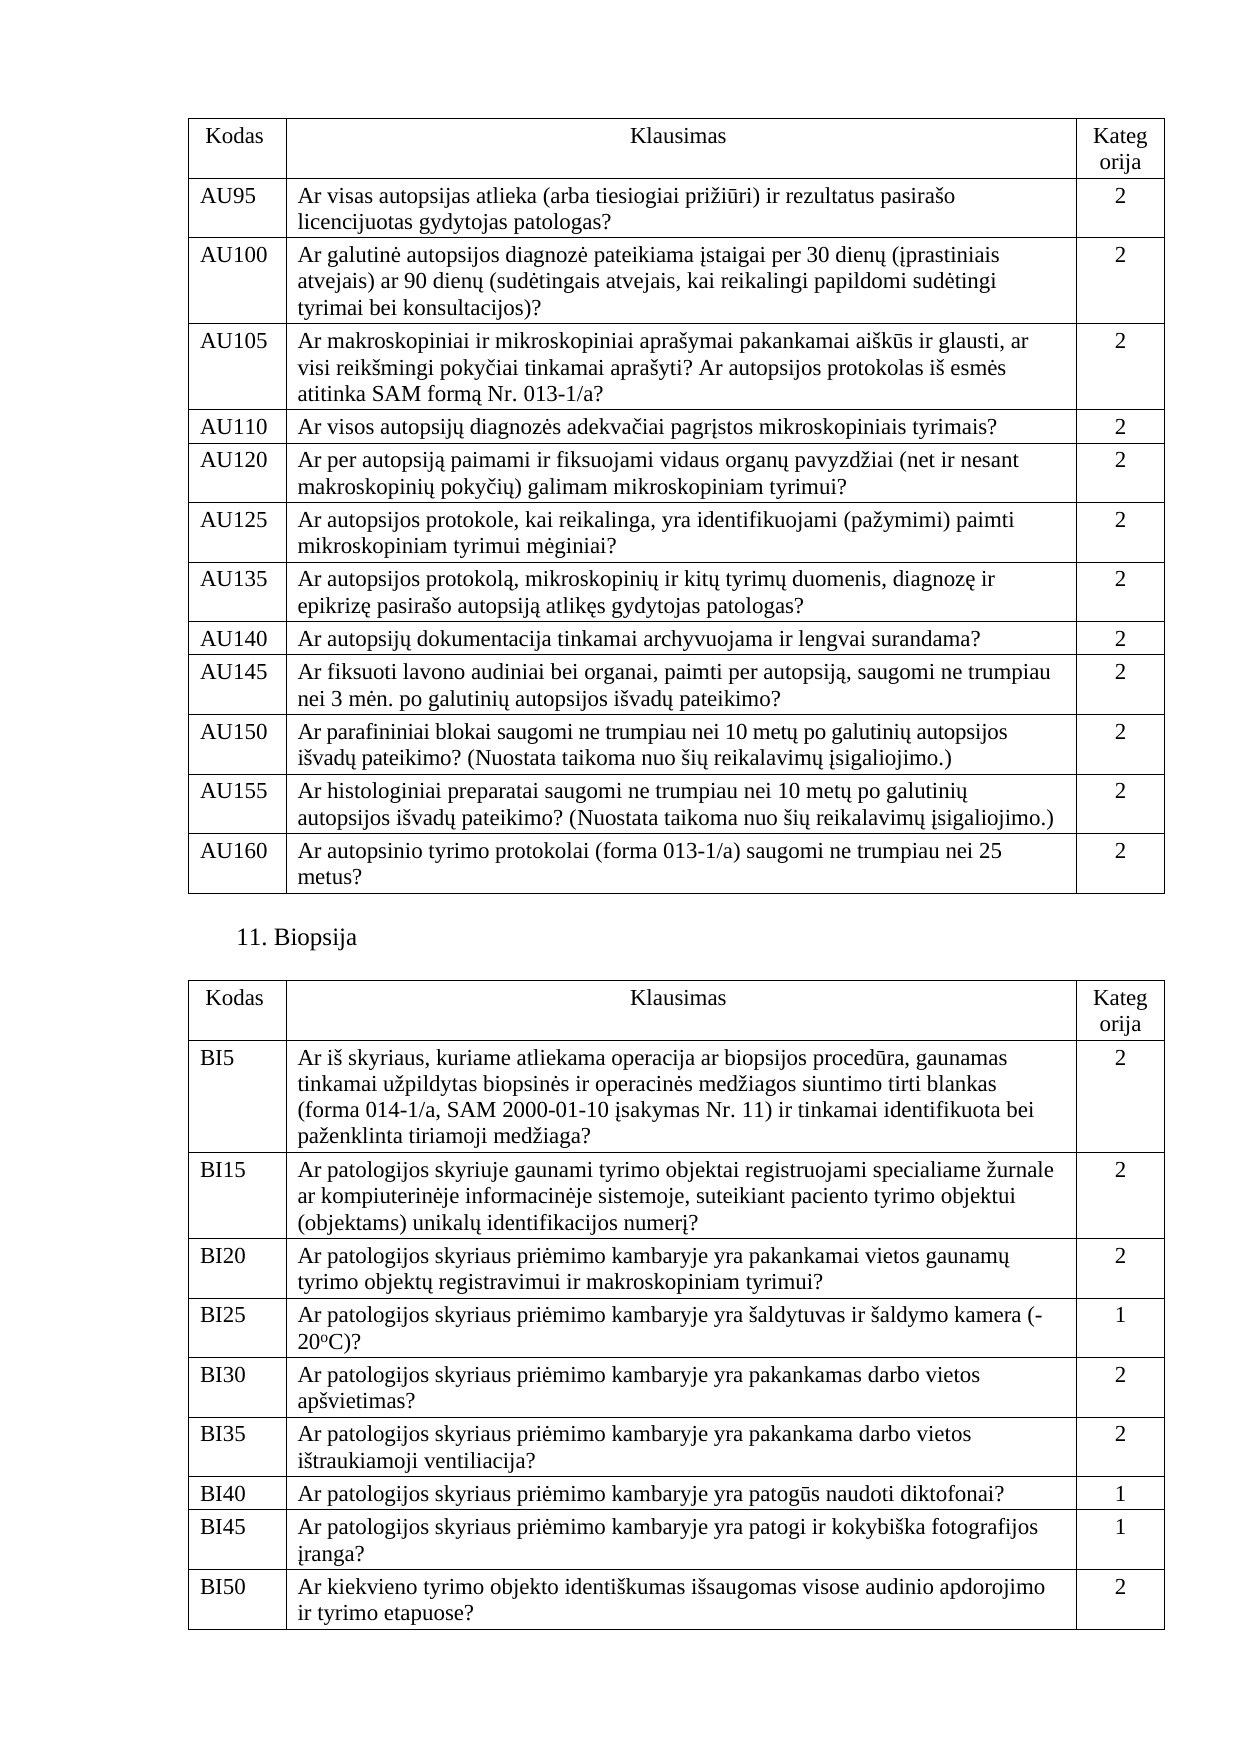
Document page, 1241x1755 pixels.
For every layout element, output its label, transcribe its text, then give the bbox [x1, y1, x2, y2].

table_cell BI15 [189, 1153, 286, 1238]
table_cell 2 [1077, 775, 1164, 833]
table_cell Ar kiekvieno tyrimo objekto identiškumas išsaugomas visose audinio apdorojimo ir tyrimo etapuose? [287, 1570, 1076, 1628]
table_cell 2 [1077, 1041, 1164, 1152]
table_cell AU105 [189, 324, 286, 409]
table_cell Ar autopsijos protokolą, mikroskopinių ir kitų tyrimų duomenis, diagnozę ir epikrizę pasirašo autopsiją atlikęs gydytojas patologas? [287, 563, 1076, 621]
table_cell BI50 [189, 1570, 286, 1628]
table_cell AU155 [189, 775, 286, 833]
table_cell Ar iš skyriaus, kuriame atliekama operacija ar biopsijos procedūra, gaunamas tinkamai užpildytas biopsinės ir operacinės medžiagos siuntimo tirti blankas (forma 014-1/a, SAM 2000-01-10 įsakymas Nr. 11) ir tinkamai identifikuota bei paženklinta tiriamoji medžiaga? [287, 1041, 1076, 1152]
table_header Kodas [189, 119, 286, 178]
table_cell Ar patologijos skyriaus priėmimo kambaryje yra patogūs naudoti diktofonai? [287, 1477, 1076, 1509]
table_cell 2 [1077, 1239, 1164, 1297]
table_cell BI30 [189, 1358, 286, 1417]
table_header Kodas [189, 981, 286, 1039]
table_cell AU140 [189, 622, 286, 654]
table_cell AU110 [189, 410, 286, 442]
table_cell AU100 [189, 238, 286, 323]
table_cell Ar makroskopiniai ir mikroskopiniai aprašymai pakankamai aiškūs ir glausti, ar visi reikšmingi pokyčiai tinkamai aprašyti? Ar autopsijos protokolas iš esmės atitinka SAM formą Nr. 013-1/a? [287, 324, 1076, 409]
table_cell Ar patologijos skyriaus priėmimo kambaryje yra pakankama darbo vietos ištraukiamoji ventiliacija? [287, 1418, 1076, 1476]
table_cell Ar visas autopsijas atlieka (arba tiesiogiai prižiūri) ir rezultatus pasirašo licencijuotas gydytojas patologas? [287, 179, 1076, 237]
table_header Kategorija [1077, 119, 1164, 178]
table_cell 1 [1077, 1477, 1164, 1509]
table_cell Ar patologijos skyriuje gaunami tyrimo objektai registruojami specialiame žurnale ar kompiuterinėje informacinėje sistemoje, suteikiant paciento tyrimo objektui (objektams) unikalų identifikacijos numerį? [287, 1153, 1076, 1238]
table_cell 2 [1077, 410, 1164, 442]
table_cell AU145 [189, 655, 286, 714]
table_cell Ar parafininiai blokai saugomi ne trumpiau nei 10 metų po galutinių autopsijos išvadų pateikimo? (nuostata taikoma nuo šių reikalavimų įsigaliojimo.) [287, 715, 1076, 773]
table_cell Ar histologiniai preparatai saugomi ne trumpiau nei 10 metų po galutinių autopsijos išvadų pateikimo? (nuostata taikoma nuo šių reikalavimų įsigaliojimo.) [287, 775, 1076, 833]
table_cell 2 [1077, 238, 1164, 323]
table_cell 2 [1077, 324, 1164, 409]
table_cell 2 [1077, 503, 1164, 562]
table_cell 2 [1077, 1570, 1164, 1628]
table_cell BI40 [189, 1477, 286, 1509]
table_cell 2 [1077, 834, 1164, 893]
table_cell AU120 [189, 444, 286, 502]
table_cell BI25 [189, 1299, 286, 1357]
table_cell AU95 [189, 179, 286, 237]
table_header Kategorija [1077, 981, 1164, 1039]
table_cell 1 [1077, 1299, 1164, 1357]
table_cell Ar patologijos skyriaus priėmimo kambaryje yra šaldytuvas ir šaldymo kamera (-20oC)? [287, 1299, 1076, 1357]
table_cell 2 [1077, 622, 1164, 654]
table_cell 2 [1077, 444, 1164, 502]
table_cell AU135 [189, 563, 286, 621]
table_cell Ar autopsijų dokumentacija tinkamai archyvuojama ir lengvai surandama? [287, 622, 1076, 654]
table_cell Ar per autopsiją paimami ir fiksuojami vidaus organų pavyzdžiai (net ir nesant makroskopinių pokyčių) galimam mikroskopiniam tyrimui? [287, 444, 1076, 502]
table_cell BI20 [189, 1239, 286, 1297]
table_cell Ar autopsinio tyrimo protokolai (forma 013-1/a) saugomi ne trumpiau nei 25 metus? [287, 834, 1076, 893]
table_cell BI5 [189, 1041, 286, 1152]
table_cell Ar patologijos skyriaus priėmimo kambaryje yra patogi ir kokybiška fotografijos įranga? [287, 1510, 1076, 1569]
table_cell 2 [1077, 1418, 1164, 1476]
table_cell Ar visos autopsijų diagnozės adekvačiai pagrįstos mikroskopiniais tyrimais? [287, 410, 1076, 442]
table_cell Ar patologijos skyriaus priėmimo kambaryje yra pakankamas darbo vietos apšvietimas? [287, 1358, 1076, 1417]
table_cell 2 [1077, 1358, 1164, 1417]
table_cell AU150 [189, 715, 286, 773]
table_header Klausimas [287, 119, 1076, 178]
text 11. Biopsija [177, 922, 1122, 951]
table_cell BI35 [189, 1418, 286, 1476]
table_cell 2 [1077, 179, 1164, 237]
table_cell Ar fiksuoti lavono audiniai bei organai, paimti per autopsiją, saugomi ne trumpiau nei 3 mėn. po galutinių autopsijos išvadų pateikimo? [287, 655, 1076, 714]
table_cell BI45 [189, 1510, 286, 1569]
table_cell 2 [1077, 715, 1164, 773]
table_header Klausimas [287, 981, 1076, 1039]
table_cell Ar autopsijos protokole, kai reikalinga, yra identifikuojami (pažymimi) paimti mikroskopiniam tyrimui mėginiai? [287, 503, 1076, 562]
table_cell 2 [1077, 1153, 1164, 1238]
table_cell 1 [1077, 1510, 1164, 1569]
table_cell AU160 [189, 834, 286, 893]
table_cell Ar patologijos skyriaus priėmimo kambaryje yra pakankamai vietos gaunamų tyrimo objektų registravimui ir makroskopiniam tyrimui? [287, 1239, 1076, 1297]
table_cell 2 [1077, 563, 1164, 621]
table_cell AU125 [189, 503, 286, 562]
table_cell Ar galutinė autopsijos diagnozė pateikiama įstaigai per 30 dienų (įprastiniais atvejais) ar 90 dienų (sudėtingais atvejais, kai reikalingi papildomi sudėtingi tyrimai bei konsultacijos)? [287, 238, 1076, 323]
table_cell 2 [1077, 655, 1164, 714]
